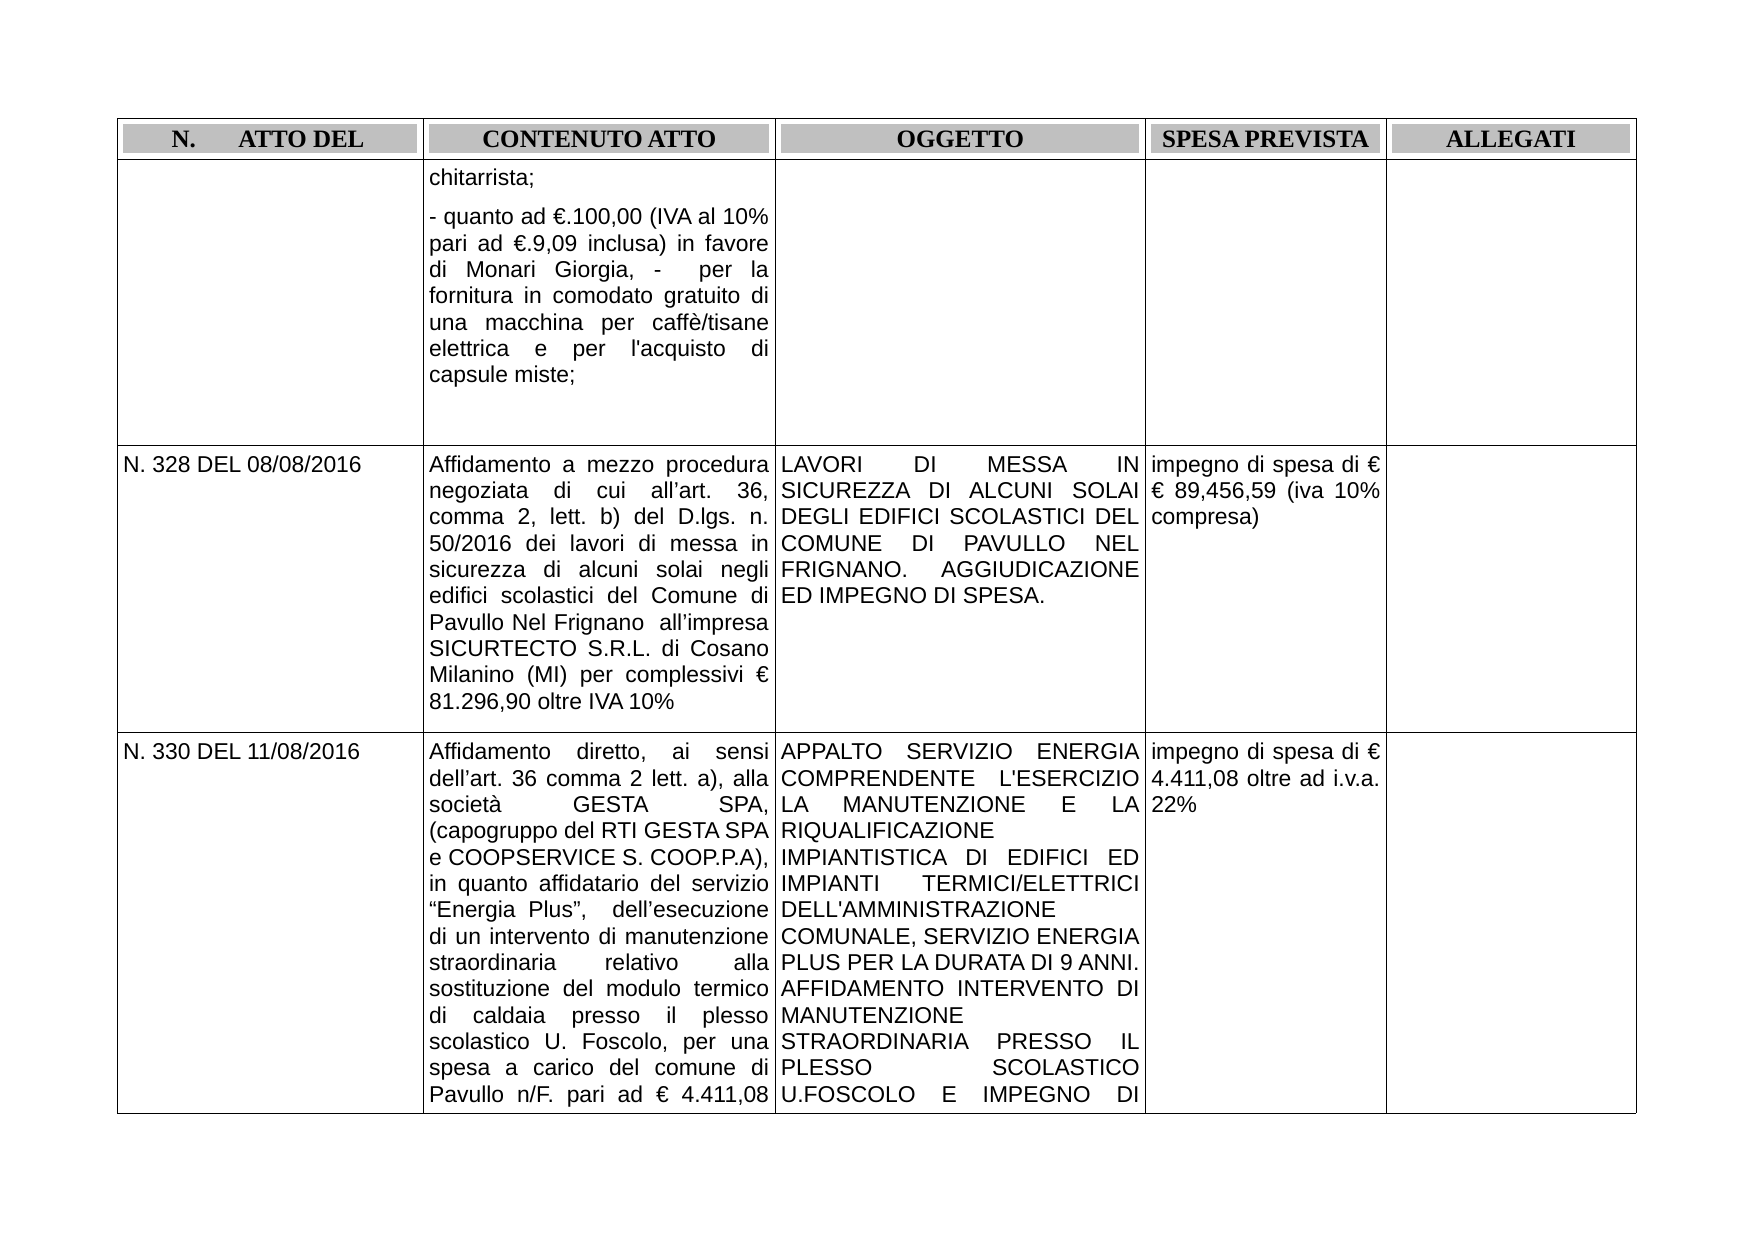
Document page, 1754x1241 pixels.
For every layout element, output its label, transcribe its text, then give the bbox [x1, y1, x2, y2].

table_header N. ATTO DEL [118, 119, 423, 158]
table_cell [1387, 160, 1636, 445]
table_cell N. 328 DEL 08/08/2016 [118, 446, 423, 732]
table_cell APPALTO SERVIZIO ENERGIA COMPRENDENTE L'ESERCIZIO LA MANUTENZIONE E LA RIQUALIFICAZIONE IMPIANTISTICA DI EDIFICI ED IMPIANTI TERMICI/ELETTRICI DELL'AMMINISTRAZIONE COMUNALE, SERVIZIO ENERGIA PLUS PER LA DURATA DI 9 ANNI. AFFIDAMENTO INTERVENTO DI MANUTENZIONE STRAORDINARIA PRESSO IL PLESSO SCOLASTICO U.FOSCOLO E IMPEGNO DI [776, 733, 1145, 1113]
table_cell [1387, 733, 1636, 1113]
table_header CONTENUTO ATTO [424, 119, 775, 158]
table_cell chitarrista; - quanto ad €.100,00 (IVA al 10% pari ad €.9,09 inclusa) in favore di Monari Giorgia, - per la fornitura in comodato gratuito di una macchina per caffè/tisane elettrica e per l'acquisto di capsule miste; [424, 160, 775, 445]
table_cell [1146, 160, 1386, 445]
table_header OGGETTO [776, 119, 1145, 158]
table_cell LAVORI DI MESSA IN SICUREZZA DI ALCUNI SOLAI DEGLI EDIFICI SCOLASTICI DEL COMUNE DI PAVULLO NEL FRIGNANO. AGGIUDICAZIONE ED IMPEGNO DI SPESA. [776, 446, 1145, 732]
table_cell Affidamento a mezzo procedura negoziata di cui all’art. 36, comma 2, lett. b) del D.lgs. n. 50/2016 dei lavori di messa in sicurezza di alcuni solai negli edifici scolastici del Comune di Pavullo Nel Frignano all’impresa SICURTECTO S.R.L. di Cosano Milanino (MI) per complessivi € 81.296,90 oltre IVA 10% [424, 446, 775, 732]
table_cell Impegno di spesa di € € 89,456,59 (IVA 10% compresa) [1146, 446, 1386, 732]
table_cell Affidamento diretto, ai sensi dell’art. 36 comma 2 lett. a), alla società GESTA SPA, (capogruppo del RTI GESTA SPA e COOPSERVICE S. COOP.P.A), in quanto affidatario del servizio “Energia Plus”, dell’esecuzione di un intervento di manutenzione straordinaria relativo alla sostituzione del modulo termico di caldaia presso il plesso scolastico U. Foscolo, per una spesa a carico del comune di Pavullo n/F. pari ad € 4.411,08 [424, 733, 775, 1113]
table_cell [118, 160, 423, 445]
table_cell N. 330 DEL 11/08/2016 [118, 733, 423, 1113]
table_cell [1387, 446, 1636, 732]
table_cell Impegno di spesa di € 4.411,08 oltre ad I.V.A. 22% [1146, 733, 1386, 1113]
table_header SPESA PREVISTA [1146, 119, 1386, 158]
table_header ALLEGATI [1387, 119, 1636, 158]
table_cell [776, 160, 1145, 445]
